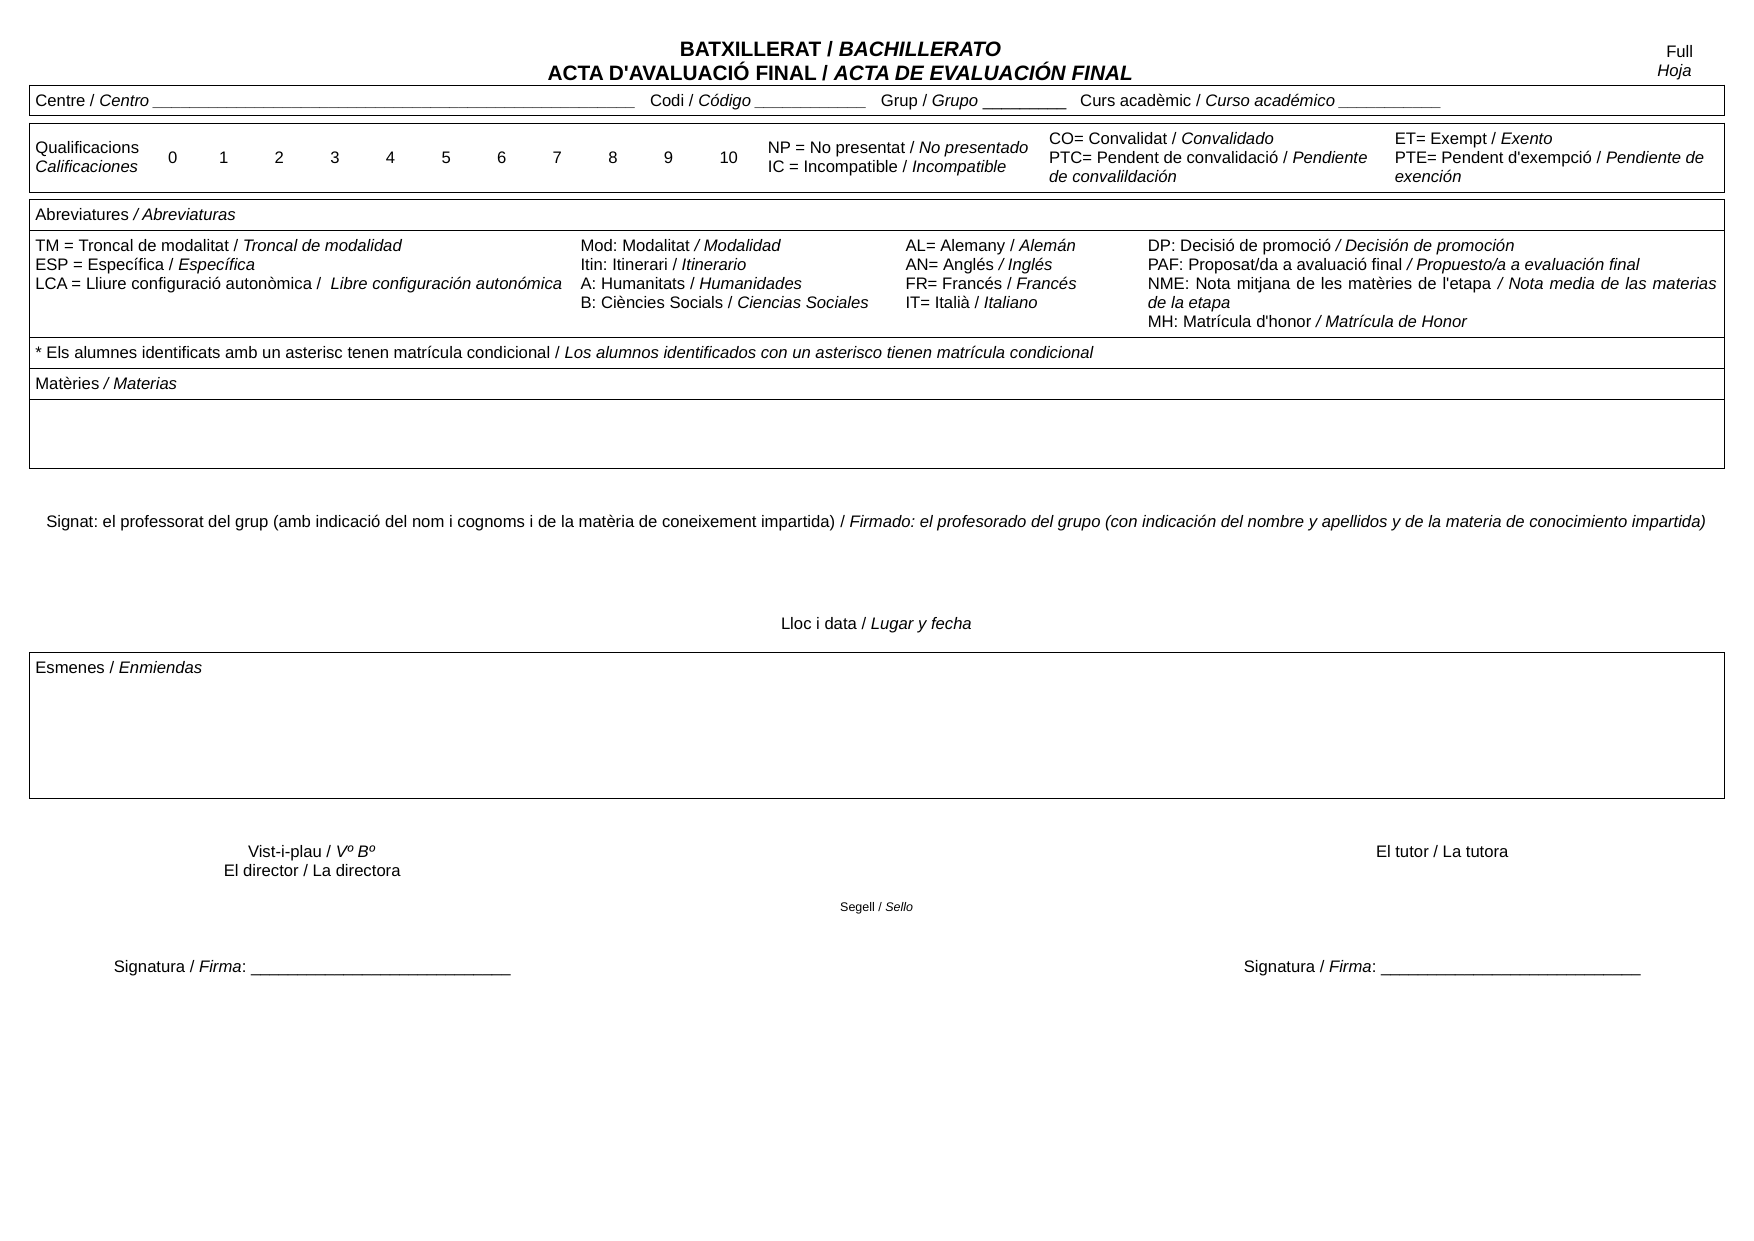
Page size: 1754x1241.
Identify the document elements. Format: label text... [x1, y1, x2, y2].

table_header Segell / Sello [595, 836, 1159, 982]
table_header Abreviatures / Abreviaturas [30, 200, 1724, 230]
table_header Vist-i-plau / Vº Bº El director / La directora Signatura / Firma: ____________________________ [30, 836, 594, 982]
table_cell TM = Troncal de modalitat / Troncal de modalidad ESP = Específica / Específica LCA = Lliure configuració autonòmica / Libre configuración autonómica [30, 231, 575, 337]
table_header Centre / Centro ____________________________________________________ Codi / Código ____________ Grup / Grupo _________ Curs acadèmic / Curso académico ___________ [30, 86, 1724, 115]
table_cell DP: Decisió de promoció / Decisión de promoción PAF: Proposat/da a avaluació final / Propuesto/a a evaluación final NME: Nota mitjana de les matèries de l'etapa / Nota media de las materias de la etapa MH: Matrícula d'honor / Matrícula de Honor [1142, 231, 1724, 337]
table_cell * Els alumnes identificats amb un asterisc tenen matrícula condicional / Los alumnos identificados con un asterisco tienen matrícula condicional [30, 338, 1724, 368]
table_header Full Hoja [1653, 37, 1693, 84]
table_header NP = No presentat / No presentado IC = Incompatible / Incompatible [762, 124, 1043, 192]
table_header Qualificacions Calificaciones [30, 124, 162, 192]
table_cell AL= Alemany / Alemán AN= Anglés / Inglés FR= Francés / Francés IT= Italià / Italiano [900, 231, 1142, 337]
table_cell [1001, 400, 1724, 468]
table_cell Mod: Modalitat / Modalidad Itin: Itinerari / Itinerario A: Humanitats / Humanidades B: Ciències Socials / Ciencias Sociales [575, 231, 900, 337]
table_cell [357, 400, 678, 468]
text Lloc i data / Lugar y fecha [29, 614, 1724, 633]
table_header CO= Convalidat / Convalidado PTC= Pendent de convalidació / Pendiente de convalildación [1043, 124, 1389, 192]
table_header Esmenes / Enmiendas [30, 653, 1724, 798]
text Signat: el professorat del grup (amb indicació del nom i cognoms i de la matèria de coneixement impartida) / Firmado: el profesorado del grupo (con indicación del nombre y apellidos y de la materia de conocimiento impartida) [29, 512, 1724, 531]
table_header 0 1 2 3 4 5 6 7 8 9 10 [162, 124, 762, 192]
table_header BATXILLERAT / BACHILLERATO ACTA D'AVALUACIÓ FINAL / ACTA DE EVALUACIÓN FINAL [30, 37, 1653, 84]
table_cell [30, 400, 357, 468]
table_header [1693, 37, 1724, 84]
table_header ET= Exempt / Exento PTE= Pendent d'exempció / Pendiente de exención [1389, 124, 1724, 192]
table_cell [678, 400, 1001, 468]
table_header El tutor / La tutora Signatura / Firma: ____________________________ [1160, 836, 1724, 982]
table_cell Matèries / Materias [30, 369, 1724, 398]
